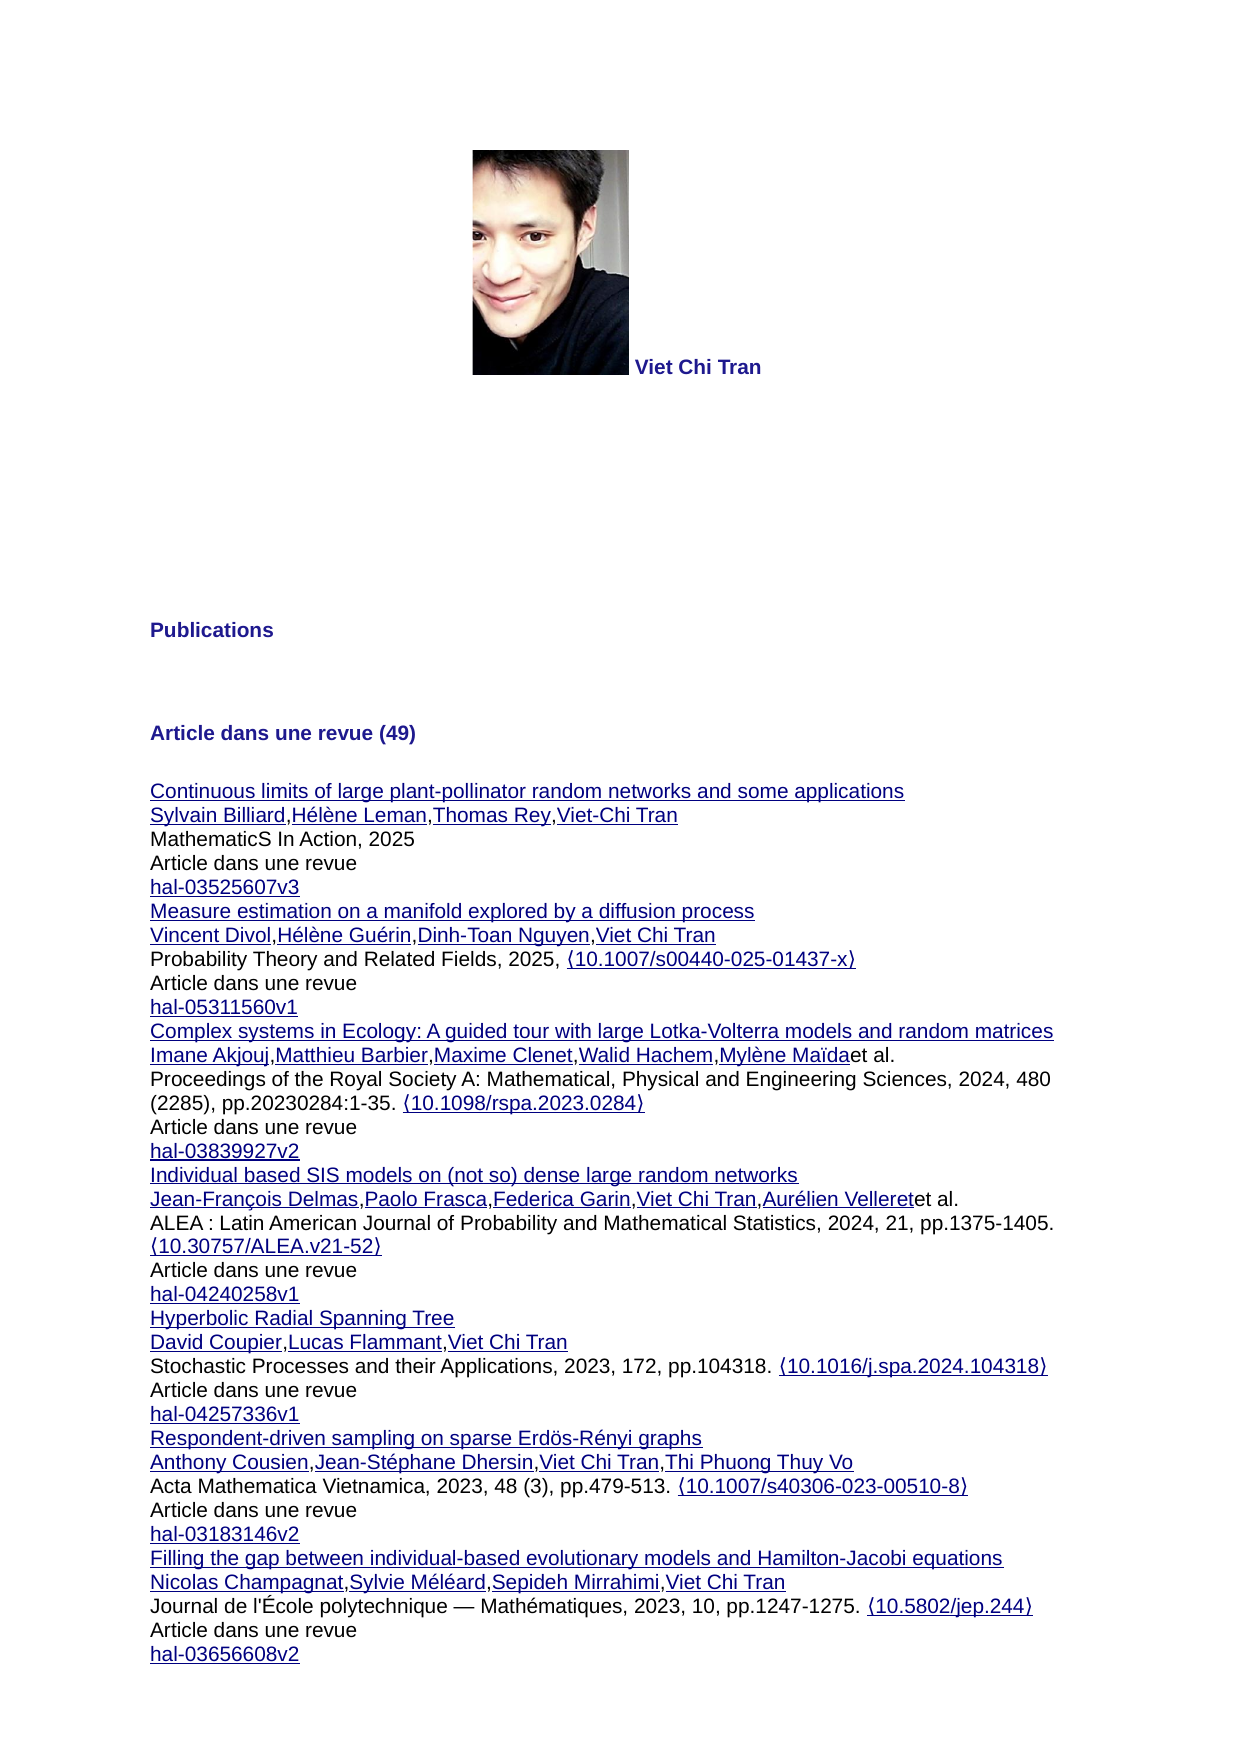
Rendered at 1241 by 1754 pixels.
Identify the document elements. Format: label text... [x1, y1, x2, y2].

picture [472, 150, 629, 375]
table_cell Individual based SIS models on (not so) dense large random networks Jean-François Delmas,Paolo Frasca,Federica Garin,Viet Chi Tran,Aurélien Velleretet al. ALEA : Latin American Journal of Probability and Mathematical Statistics, 2024, 21, pp.1375-1405. ⟨10.30757/ALEA.v21-52⟩ Article dans une revue hal-04240258v1 [150, 1163, 1090, 1306]
subtitle Viet Chi Tran [150, 150, 1090, 379]
table_header Continuous limits of large plant-pollinator random networks and some applications Sylvain Billiard,Hélène Leman,Thomas Rey,Viet-Chi Tran MathematicS In Action, 2025 Article dans une revue hal-03525607v3 [150, 779, 1090, 899]
subtitle Publications [150, 618, 1090, 642]
subtitle Article dans une revue (49) [150, 721, 1090, 745]
table_cell Measure estimation on a manifold explored by a diffusion process Vincent Divol,Hélène Guérin,Dinh-Toan Nguyen,Viet Chi Tran Probability Theory and Related Fields, 2025, ⟨10.1007/s00440-025-01437-x⟩ Article dans une revue hal-05311560v1 [150, 899, 1090, 1019]
table_cell Complex systems in Ecology: A guided tour with large Lotka-Volterra models and random matrices Imane Akjouj,Matthieu Barbier,Maxime Clenet,Walid Hachem,Mylène Maïdaet al. Proceedings of the Royal Society A: Mathematical, Physical and Engineering Sciences, 2024, 480 (2285), pp.20230284:1-35. ⟨10.1098/rspa.2023.0284⟩ Article dans une revue hal-03839927v2 [150, 1019, 1090, 1162]
table_cell Hyperbolic Radial Spanning Tree David Coupier,Lucas Flammant,Viet Chi Tran Stochastic Processes and their Applications, 2023, 172, pp.104318. ⟨10.1016/j.spa.2024.104318⟩ Article dans une revue hal-04257336v1 [150, 1306, 1090, 1426]
table_cell Filling the gap between individual-based evolutionary models and Hamilton-Jacobi equations Nicolas Champagnat,Sylvie Méléard,Sepideh Mirrahimi,Viet Chi Tran Journal de l'École polytechnique — Mathématiques, 2023, 10, pp.1247-1275. ⟨10.5802/jep.244⟩ Article dans une revue hal-03656608v2 [150, 1546, 1090, 1666]
table_cell Respondent-driven sampling on sparse Erdös-Rényi graphs Anthony Cousien,Jean-Stéphane Dhersin,Viet Chi Tran,Thi Phuong Thuy Vo Acta Mathematica Vietnamica, 2023, 48 (3), pp.479-513. ⟨10.1007/s40306-023-00510-8⟩ Article dans une revue hal-03183146v2 [150, 1426, 1090, 1546]
